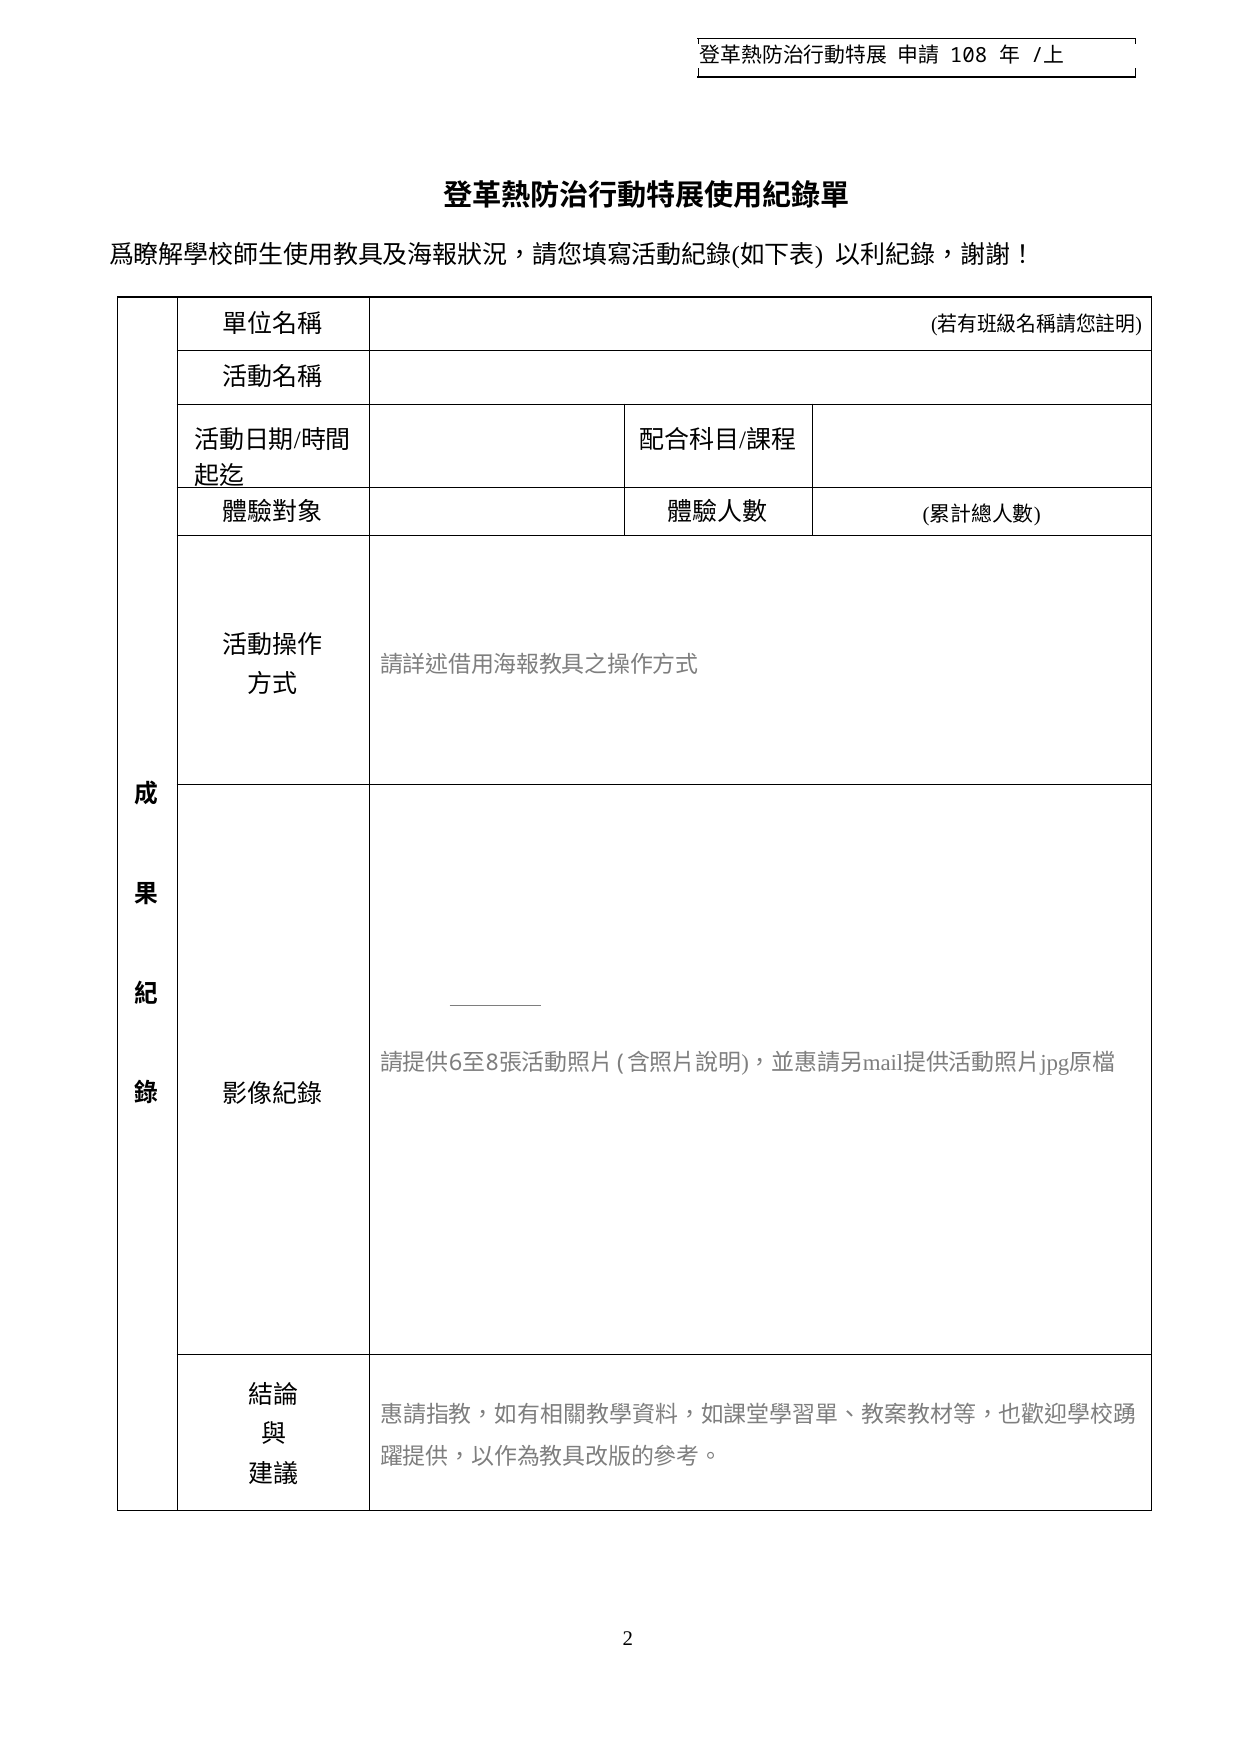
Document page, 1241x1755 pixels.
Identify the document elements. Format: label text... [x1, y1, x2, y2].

table_cell 配合科目/課程 [625, 405, 812, 487]
table_header (若有班級名稱請您註明) [370, 298, 1151, 350]
table_cell 請詳述借用海報教具之操作方式 [370, 536, 1151, 784]
table_cell 結論 與 建議 [178, 1355, 369, 1509]
table_cell 活動操作方式 [178, 536, 369, 784]
table_cell 活動日期/時間起迄 [178, 405, 369, 487]
table_cell (累計總人數) [813, 488, 1151, 535]
table_cell [370, 405, 624, 487]
table_cell [370, 351, 1151, 403]
table_cell 惠請指教，如有相關教學資料，如課堂學習單、教案教材等，也歡迎學校踴 躍提供，以作為教具改版的參考。 [370, 1355, 1151, 1509]
table_header 單位名稱 [178, 298, 369, 350]
subtitle 登革熱防治行動特展使用紀錄單 [443, 171, 1163, 213]
table_cell [370, 488, 624, 535]
table_cell 影像紀錄 [178, 785, 369, 1353]
table_cell 請提供6至8張活動照片(含照片說明)，並惠請另mail提供活動照片jpg原檔 [370, 785, 1151, 1353]
table_cell 活動名稱 [178, 351, 369, 403]
table_header 成 果 紀 錄 [118, 298, 177, 1509]
table_cell 體驗人數 [625, 488, 812, 535]
table_cell 體驗對象 [178, 488, 369, 535]
text 爲瞭解學校師生使用教具及海報狀況，請您填寫活動紀錄(如下表) 以利紀錄，謝謝！ [109, 235, 1163, 271]
table_cell [813, 405, 1151, 487]
